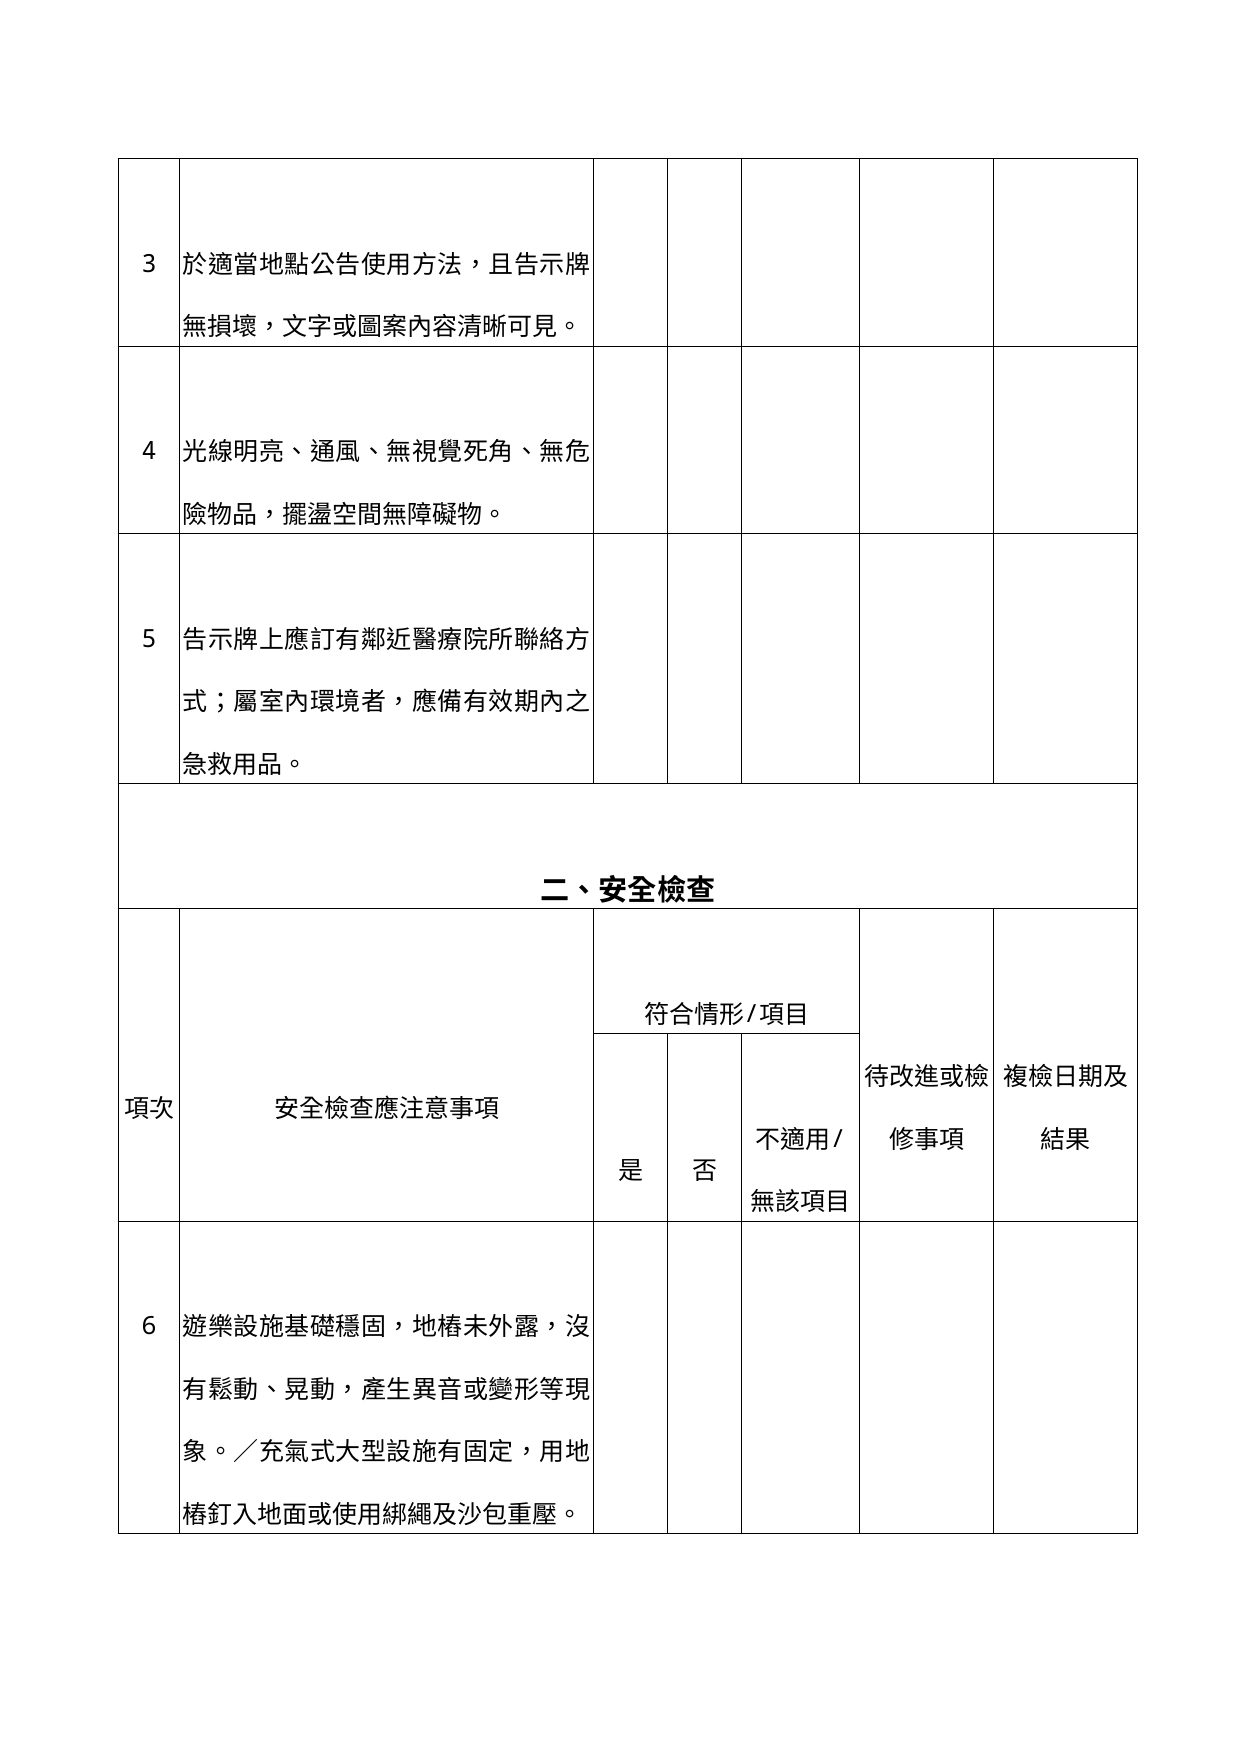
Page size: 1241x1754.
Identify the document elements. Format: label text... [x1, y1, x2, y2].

table_cell [742, 159, 859, 346]
table_cell [668, 159, 741, 346]
table_cell 待改進或檢修事項 [860, 909, 993, 1221]
table_cell [594, 534, 667, 783]
table_cell [594, 159, 667, 346]
table_cell 遊樂設施基礎穩固，地樁未外露，沒有鬆動、晃動，產生異音或變形等現象。／充氣式大型設施有固定，用地樁釘入地面或使用綁繩及沙包重壓。 [180, 1222, 593, 1533]
table_cell 告示牌上應訂有鄰近醫療院所聯絡方式；屬室內環境者，應備有效期內之急救用品。 [180, 534, 593, 783]
table_cell [594, 347, 667, 533]
table_cell [594, 1222, 667, 1533]
table_cell [860, 347, 993, 533]
table_cell [994, 534, 1137, 783]
table_cell [994, 347, 1137, 533]
table_cell 6 [119, 1222, 179, 1533]
table_cell 於適當地點公告使用方法，且告示牌無損壞，文字或圖案內容清晰可見。 [180, 159, 593, 346]
table_cell [994, 159, 1137, 346]
table_cell 4 [119, 347, 179, 533]
table_cell [668, 347, 741, 533]
table_cell 5 [119, 534, 179, 783]
table_cell 複檢日期及結果 [994, 909, 1137, 1221]
table_cell 3 [119, 159, 179, 346]
table_cell 二、安全檢查 [119, 784, 1137, 908]
table_cell [742, 534, 859, 783]
table_cell [860, 159, 993, 346]
table_cell [668, 1222, 741, 1533]
table_cell [742, 1222, 859, 1533]
table_cell 光線明亮、通風、無視覺死角、無危險物品，擺盪空間無障礙物。 [180, 347, 593, 533]
table_cell 項次 [119, 909, 179, 1221]
table_cell 符合情形/項目 [594, 909, 859, 1033]
table_cell 否 [668, 1034, 741, 1221]
table_cell [860, 1222, 993, 1533]
table_cell [994, 1222, 1137, 1533]
table_cell [860, 534, 993, 783]
table_cell 不適用/ 無該項目 [742, 1034, 859, 1221]
table_cell 安全檢查應注意事項 [180, 909, 593, 1221]
table_cell 是 [594, 1034, 667, 1221]
table_cell [668, 534, 741, 783]
table_cell [742, 347, 859, 533]
